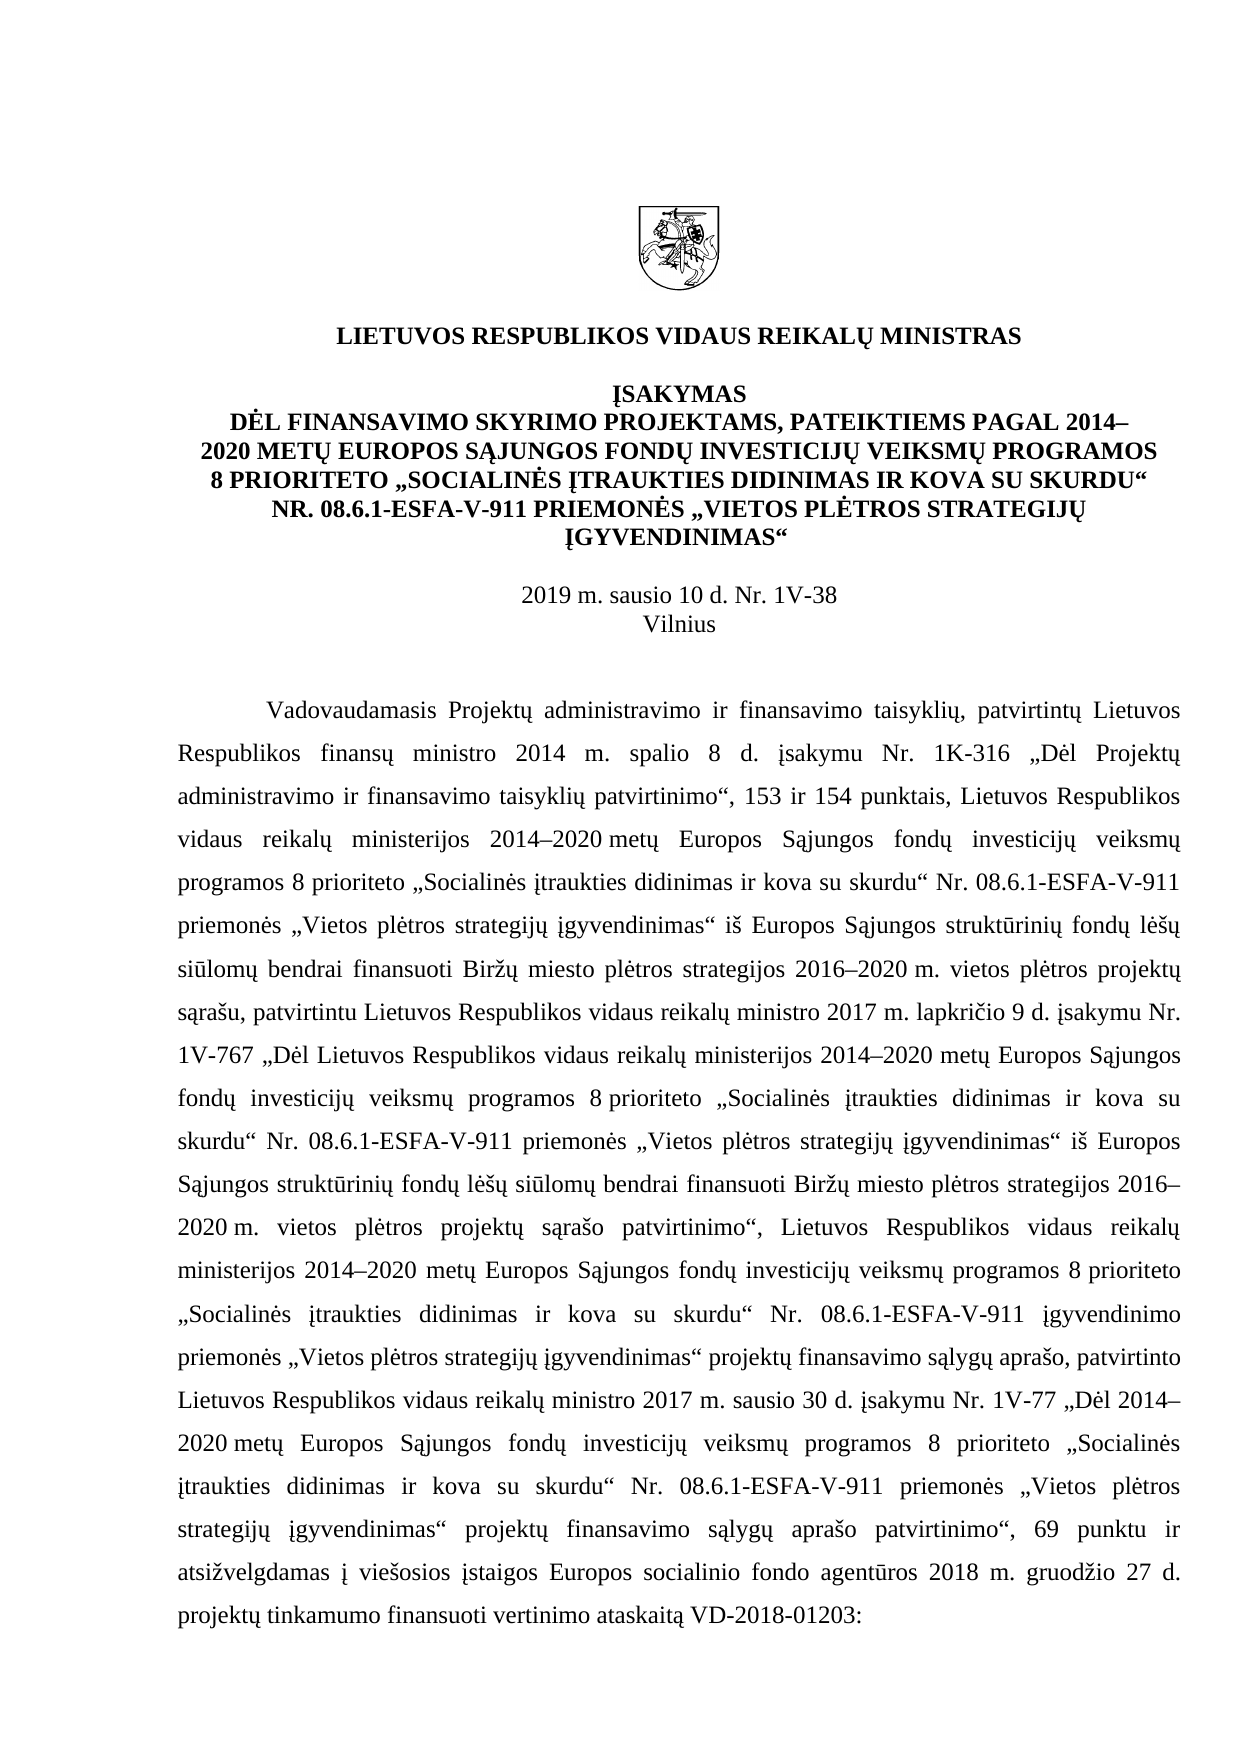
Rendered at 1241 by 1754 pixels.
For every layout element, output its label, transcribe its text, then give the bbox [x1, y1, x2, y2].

text Vadovaudamasis Projektų administravimo ir finansavimo taisyklių, patvirtintų Lietuvos Respublikos finansų ministro 2014 m. spalio 8 d. įsakymu Nr. 1K-316 „Dėl Projektų administravimo ir finansavimo taisyklių patvirtinimo“, 153 ir 154 punktais, Lietuvos Respublikos vidaus reikalų ministerijos 2014–2020 metų Europos Sąjungos fondų investicijų veiksmų programos 8 prioriteto „Socialinės įtraukties didinimas ir kova su skurdu“ Nr. 08.6.1-ESFA-V-911 priemonės „Vietos plėtros strategijų įgyvendinimas“ iš Europos Sąjungos struktūrinių fondų lėšų siūlomų bendrai finansuoti Biržų miesto plėtros strategijos 2016–2020 m. vietos plėtros projektų sąrašu, patvirtintu Lietuvos Respublikos vidaus reikalų ministro 2017 m. lapkričio 9 d. įsakymu Nr. 1V-767 „Dėl Lietuvos Respublikos vidaus reikalų ministerijos 2014–2020 metų Europos Sąjungos fondų investicijų veiksmų programos 8 prioriteto „Socialinės įtraukties didinimas ir kova su skurdu“ Nr. 08.6.1-ESFA-V-911 priemonės „Vietos plėtros strategijų įgyvendinimas“ iš Europos Sąjungos struktūrinių fondų lėšų siūlomų bendrai finansuoti Biržų miesto plėtros strategijos 2016–2020 m. vietos plėtros projektų sąrašo patvirtinimo“, Lietuvos Respublikos vidaus reikalų ministerijos 2014–2020 metų Europos Sąjungos fondų investicijų veiksmų programos 8 prioriteto „Socialinės įtraukties didinimas ir kova su skurdu“ Nr. 08.6.1-ESFA-V-911 įgyvendinimo priemonės „Vietos plėtros strategijų įgyvendinimas“ projektų finansavimo sąlygų aprašo, patvirtinto Lietuvos Respublikos vidaus reikalų ministro 2017 m. sausio 30 d. įsakymu Nr. 1V-77 „Dėl 2014–2020 metų Europos Sąjungos fondų investicijų veiksmų programos 8 prioriteto „Socialinės įtraukties didinimas ir kova su skurdu“ Nr. 08.6.1-ESFA-V-911 priemonės „Vietos plėtros strategijų įgyvendinimas“ projektų finansavimo sąlygų aprašo patvirtinimo“, 69 punktu ir atsižvelgdamas į viešosios įstaigos Europos socialinio fondo agentūros 2018 m. gruodžio 27 d. projektų tinkamumo finansuoti vertinimo ataskaitą VD-2018-01203: [177, 695, 1181, 1629]
text LIETUVOS RESPUBLIKOS VIDAUS REIKALŲ MINISTRAS [177, 321, 1181, 350]
text ĮSAKYMAS [177, 379, 1181, 407]
text DĖL FINANSAVIMO SKYRIMO PROJEKTAMS, PATEIKTIEMS PAGAL 2014–2020 METŲ EUROPOS SĄJUNGOS FONDŲ INVESTICIJŲ VEIKSMŲ PROGRAMOS 8 PRIORITETO „SOCIALINĖS ĮTRAUKTIES DIDINIMAS IR KOVA SU SKURDU“ NR. 08.6.1-ESFA-V-911 PRIEMONĖS „VIETOS PLĖTROS STRATEGIJŲ ĮGYVENDINIMAS“ [177, 407, 1181, 551]
text Vilnius [177, 609, 1181, 637]
text 2019 m. sausio 10 d. Nr. 1V-38 [177, 580, 1181, 609]
